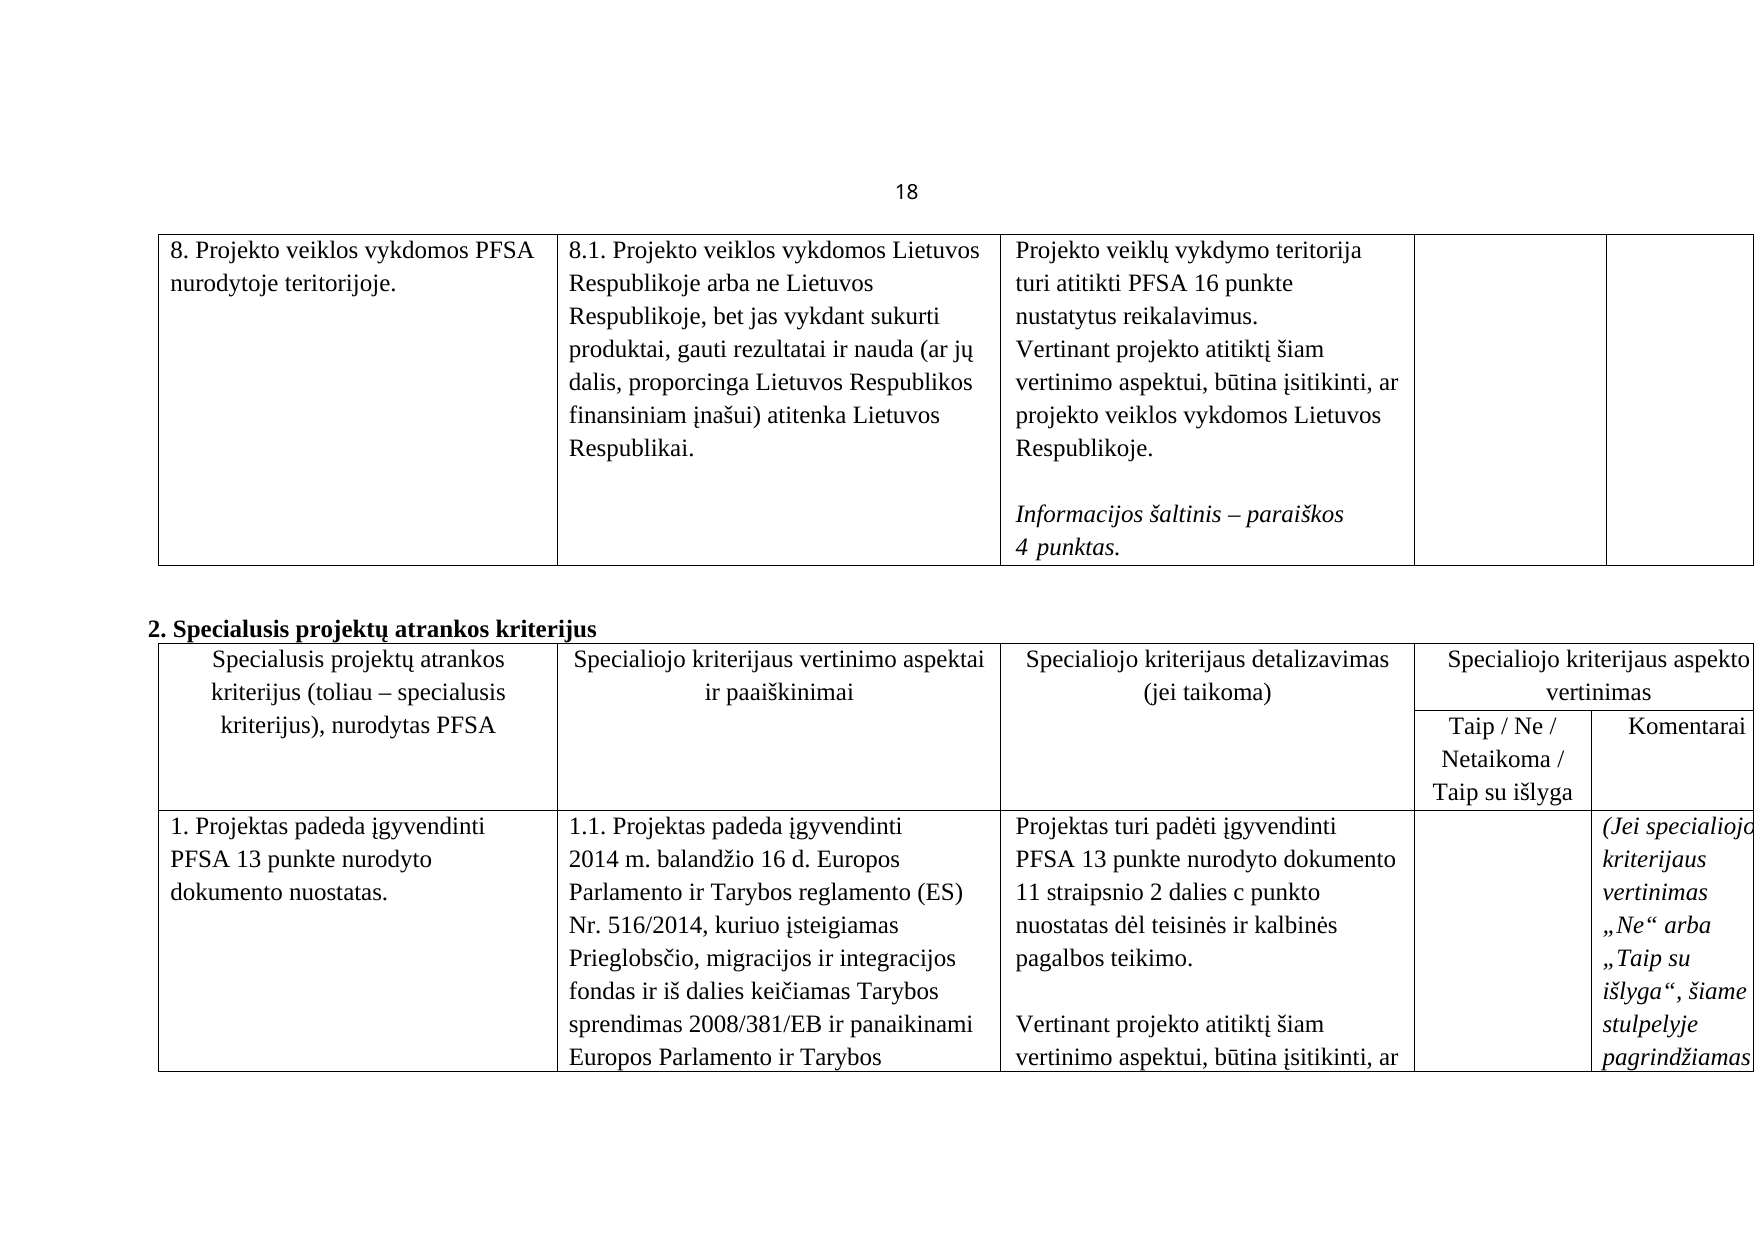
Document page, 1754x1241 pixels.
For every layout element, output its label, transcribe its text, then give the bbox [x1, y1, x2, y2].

table_cell 8. Projekto veiklos vykdomos PFSA nurodytoje teritorijoje. [159, 235, 557, 565]
table_cell [1415, 811, 1591, 1071]
table_header Specialusis projektų atrankos kriterijus (toliau – specialusis kriterijus), nurodytas PFSA [159, 644, 557, 810]
table_cell Projektas turi padėti įgyvendinti PFSA 13 punkte nurodyto dokumento 11 straipsnio 2 dalies c punkto nuostatas dėl teisinės ir kalbinės pagalbos teikimo. Vertinant projekto atitiktį šiam vertinimo aspektui, būtina įsitikinti, ar [1001, 811, 1414, 1071]
table_header Specialiojo kriterijaus vertinimo aspektai ir paaiškinimai [558, 644, 1000, 810]
table_cell Komentarai [1592, 711, 1753, 810]
table_cell [1607, 235, 1753, 565]
table_header Specialiojo kriterijaus detalizavimas (jei taikoma) [1001, 644, 1414, 810]
table_cell Taip / Ne / Netaikoma / Taip su išlyga [1415, 711, 1591, 810]
table_cell Projekto veiklų vykdymo teritorija turi atitikti PFSA 16 punkte nustatytus reikalavimus. Vertinant projekto atitiktį šiam vertinimo aspektui, būtina įsitikinti, ar projekto veiklos vykdomos Lietuvos Respublikoje. Informacijos šaltinis – paraiškos 4 punktas. [1001, 235, 1414, 565]
table_cell 8.1. Projekto veiklos vykdomos Lietuvos Respublikoje arba ne Lietuvos Respublikoje, bet jas vykdant sukurti produktai, gauti rezultatai ir nauda (ar jų dalis, proporcinga Lietuvos Respublikos finansiniam įnašui) atitenka Lietuvos Respublikai. [558, 235, 1000, 565]
table_cell [1415, 235, 1606, 565]
text 2. Specialusis projektų atrankos kriterijus [148, 614, 1665, 643]
table_cell 1.1. Projektas padeda įgyvendinti 2014 m. balandžio 16 d. Europos Parlamento ir Tarybos reglamento (ES) Nr. 516/2014, kuriuo įsteigiamas Prieglobsčio, migracijos ir integracijos fondas ir iš dalies keičiamas Tarybos sprendimas 2008/381/EB ir panaikinami Europos Parlamento ir Tarybos [558, 811, 1000, 1071]
table_cell (Jei specialiojo kriterijaus vertinimas „Ne“ arba „Taip su išlyga“, šiame stulpelyje pagrindžiamas [1592, 811, 1753, 1071]
table_header Specialiojo kriterijaus aspekto vertinimas [1415, 644, 1753, 710]
table_cell 1. Projektas padeda įgyvendinti PFSA 13 punkte nurodyto dokumento nuostatas. [159, 811, 557, 1071]
